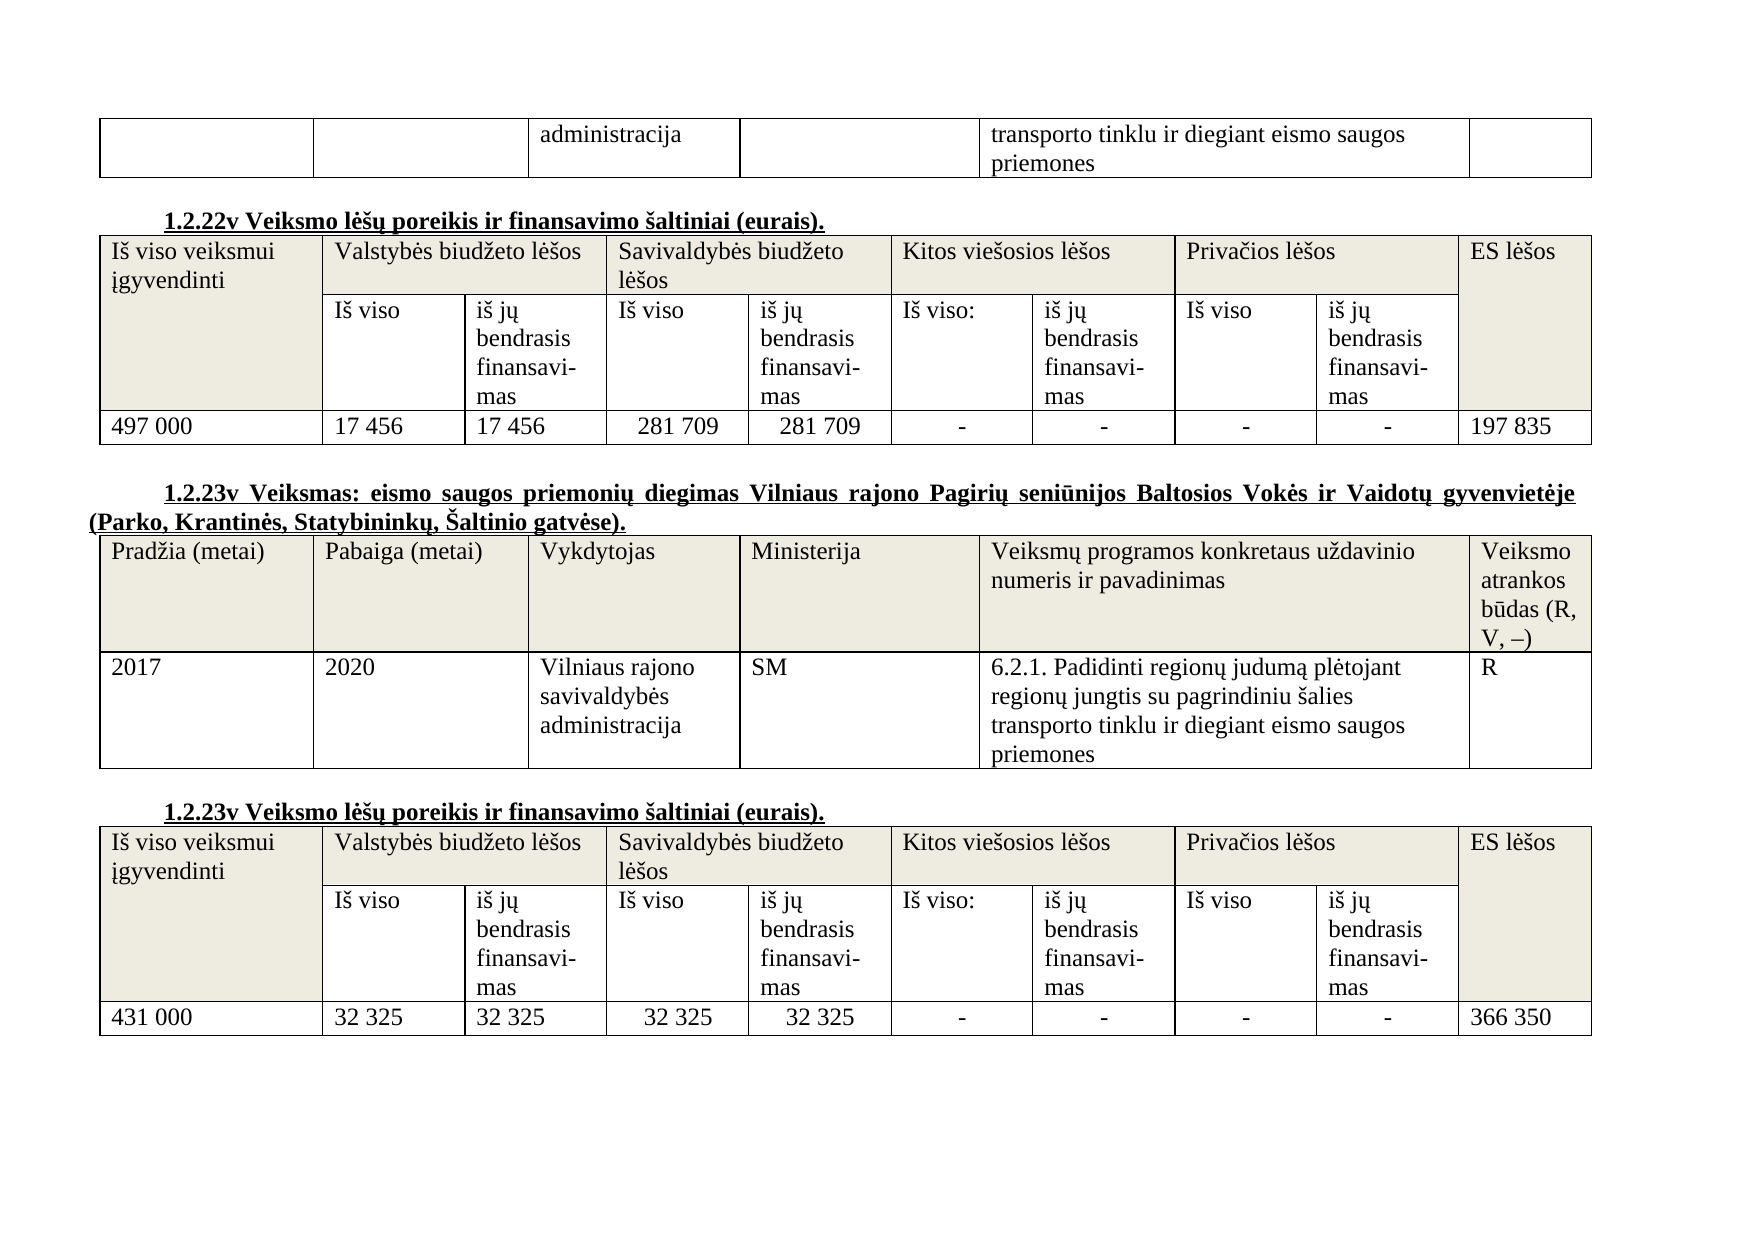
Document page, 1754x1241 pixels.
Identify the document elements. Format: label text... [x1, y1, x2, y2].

table_cell Vilniaus rajono savivaldybės administracija [529, 653, 739, 767]
text 1.2.23v Veiksmas: eismo saugos priemonių diegimas Vilniaus rajono Pagirių seniūnijos Baltosios Vokės ir Vaidotų gyvenvietėje (Parko, Krantinės, Statybininkų, Šaltinio gatvėse). [89, 478, 1577, 535]
text 1.2.22v Veiksmo lėšų poreikis ir finansavimo šaltiniai (eurais). [89, 206, 1577, 235]
table_cell [314, 119, 528, 177]
table_cell iš jų bendrasis finansavi- mas [1033, 886, 1174, 1001]
table_cell R [1470, 653, 1591, 767]
table_cell - [1317, 1002, 1458, 1035]
table_cell iš jų bendrasis finansavi- mas [466, 886, 606, 1001]
table_cell 497 000 [101, 411, 322, 444]
table_cell 281 709 [607, 411, 748, 444]
table_cell 281 709 [749, 411, 891, 444]
table_cell iš jų bendrasis finansavi- mas [749, 295, 891, 410]
table_header Veiksmų programos konkretaus uždavinio numeris ir pavadinimas [980, 536, 1469, 651]
table_cell 6.2.1. Padidinti regionų judumą plėtojant regionų jungtis su pagrindiniu šalies transporto tinklu ir diegiant eismo saugos priemones [980, 653, 1469, 767]
table_cell iš jų bendrasis finansavi- mas [749, 886, 891, 1001]
table_cell [101, 119, 313, 177]
table_cell Iš viso [1176, 295, 1316, 410]
table_header Vykdytojas [529, 536, 739, 651]
table_cell - [1317, 411, 1458, 444]
table_cell Iš viso: [892, 886, 1032, 1001]
table_cell iš jų bendrasis finansavi- mas [466, 295, 606, 410]
table_cell Iš viso [607, 886, 748, 1001]
table_header Kitos viešosios lėšos [892, 827, 1174, 884]
table_cell iš jų bendrasis finansavi- mas [1317, 295, 1458, 410]
table_header Savivaldybės biudžeto lėšos [607, 827, 891, 884]
table_header Veiksmo atrankos būdas (R, V, –) [1470, 536, 1591, 651]
table_header Valstybės biudžeto lėšos [323, 827, 606, 884]
table_cell - [1176, 411, 1316, 444]
table_cell - [1033, 411, 1174, 444]
table_header ES lėšos [1459, 827, 1591, 1001]
text 1.2.23v Veiksmo lėšų poreikis ir finansavimo šaltiniai (eurais). [89, 797, 1577, 826]
table_cell - [892, 411, 1032, 444]
table_cell 32 325 [323, 1002, 464, 1035]
table_cell 32 325 [749, 1002, 891, 1035]
table_cell 197 835 [1459, 411, 1591, 444]
table_cell transporto tinklu ir diegiant eismo saugos priemones [980, 119, 1469, 177]
table_cell Iš viso: [892, 295, 1032, 410]
table_header Privačios lėšos [1176, 827, 1458, 884]
table_cell Iš viso [323, 886, 464, 1001]
table_cell 32 325 [466, 1002, 606, 1035]
table_cell iš jų bendrasis finansavi- mas [1033, 295, 1174, 410]
table_cell Iš viso [607, 295, 748, 410]
table_header Kitos viešosios lėšos [892, 236, 1174, 294]
table_cell - [1176, 1002, 1316, 1035]
table_header Iš viso veiksmui įgyvendinti [101, 827, 322, 1001]
table_header Ministerija [741, 536, 979, 651]
table_cell - [892, 1002, 1032, 1035]
table_cell SM [741, 653, 979, 767]
table_header Valstybės biudžeto lėšos [323, 236, 606, 294]
table_header Pabaiga (metai) [314, 536, 528, 651]
table_cell 431 000 [101, 1002, 322, 1035]
table_cell iš jų bendrasis finansavi- mas [1317, 886, 1458, 1001]
table_header Pradžia (metai) [101, 536, 313, 651]
table_cell [741, 119, 979, 177]
table_cell 17 456 [466, 411, 606, 444]
table_cell [1470, 119, 1591, 177]
table_cell Iš viso [323, 295, 464, 410]
table_header ES lėšos [1459, 236, 1591, 410]
table_header Savivaldybės biudžeto lėšos [607, 236, 891, 294]
table_cell 2020 [314, 653, 528, 767]
table_cell - [1033, 1002, 1174, 1035]
table_cell 32 325 [607, 1002, 748, 1035]
table_cell administracija [529, 119, 739, 177]
table_cell Iš viso [1176, 886, 1316, 1001]
table_cell 366 350 [1459, 1002, 1591, 1035]
table_header Privačios lėšos [1176, 236, 1458, 294]
table_cell 17 456 [323, 411, 464, 444]
table_header Iš viso veiksmui įgyvendinti [101, 236, 322, 410]
table_cell 2017 [101, 653, 313, 767]
